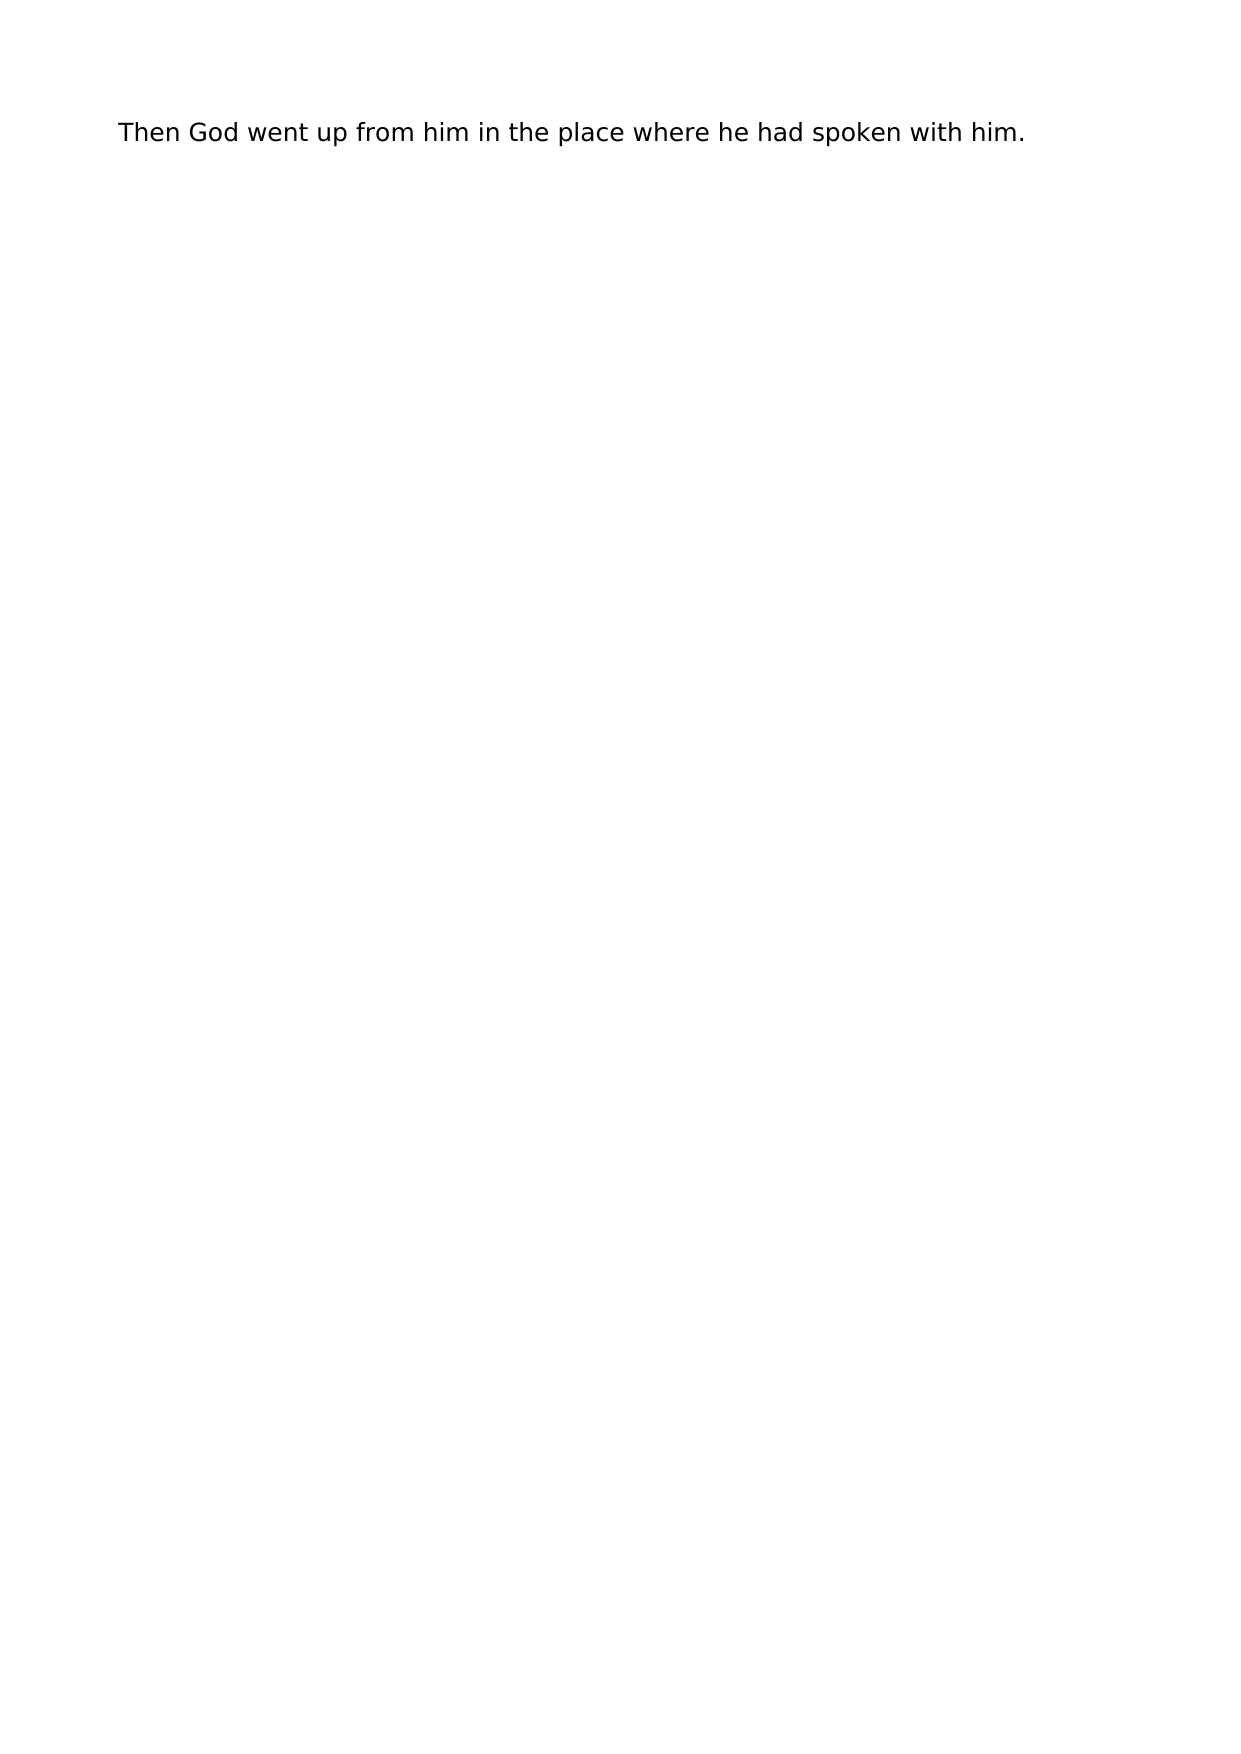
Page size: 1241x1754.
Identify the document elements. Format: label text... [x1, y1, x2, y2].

text Then God went up from him in the place where he had spoken with him. [118, 118, 1122, 147]
